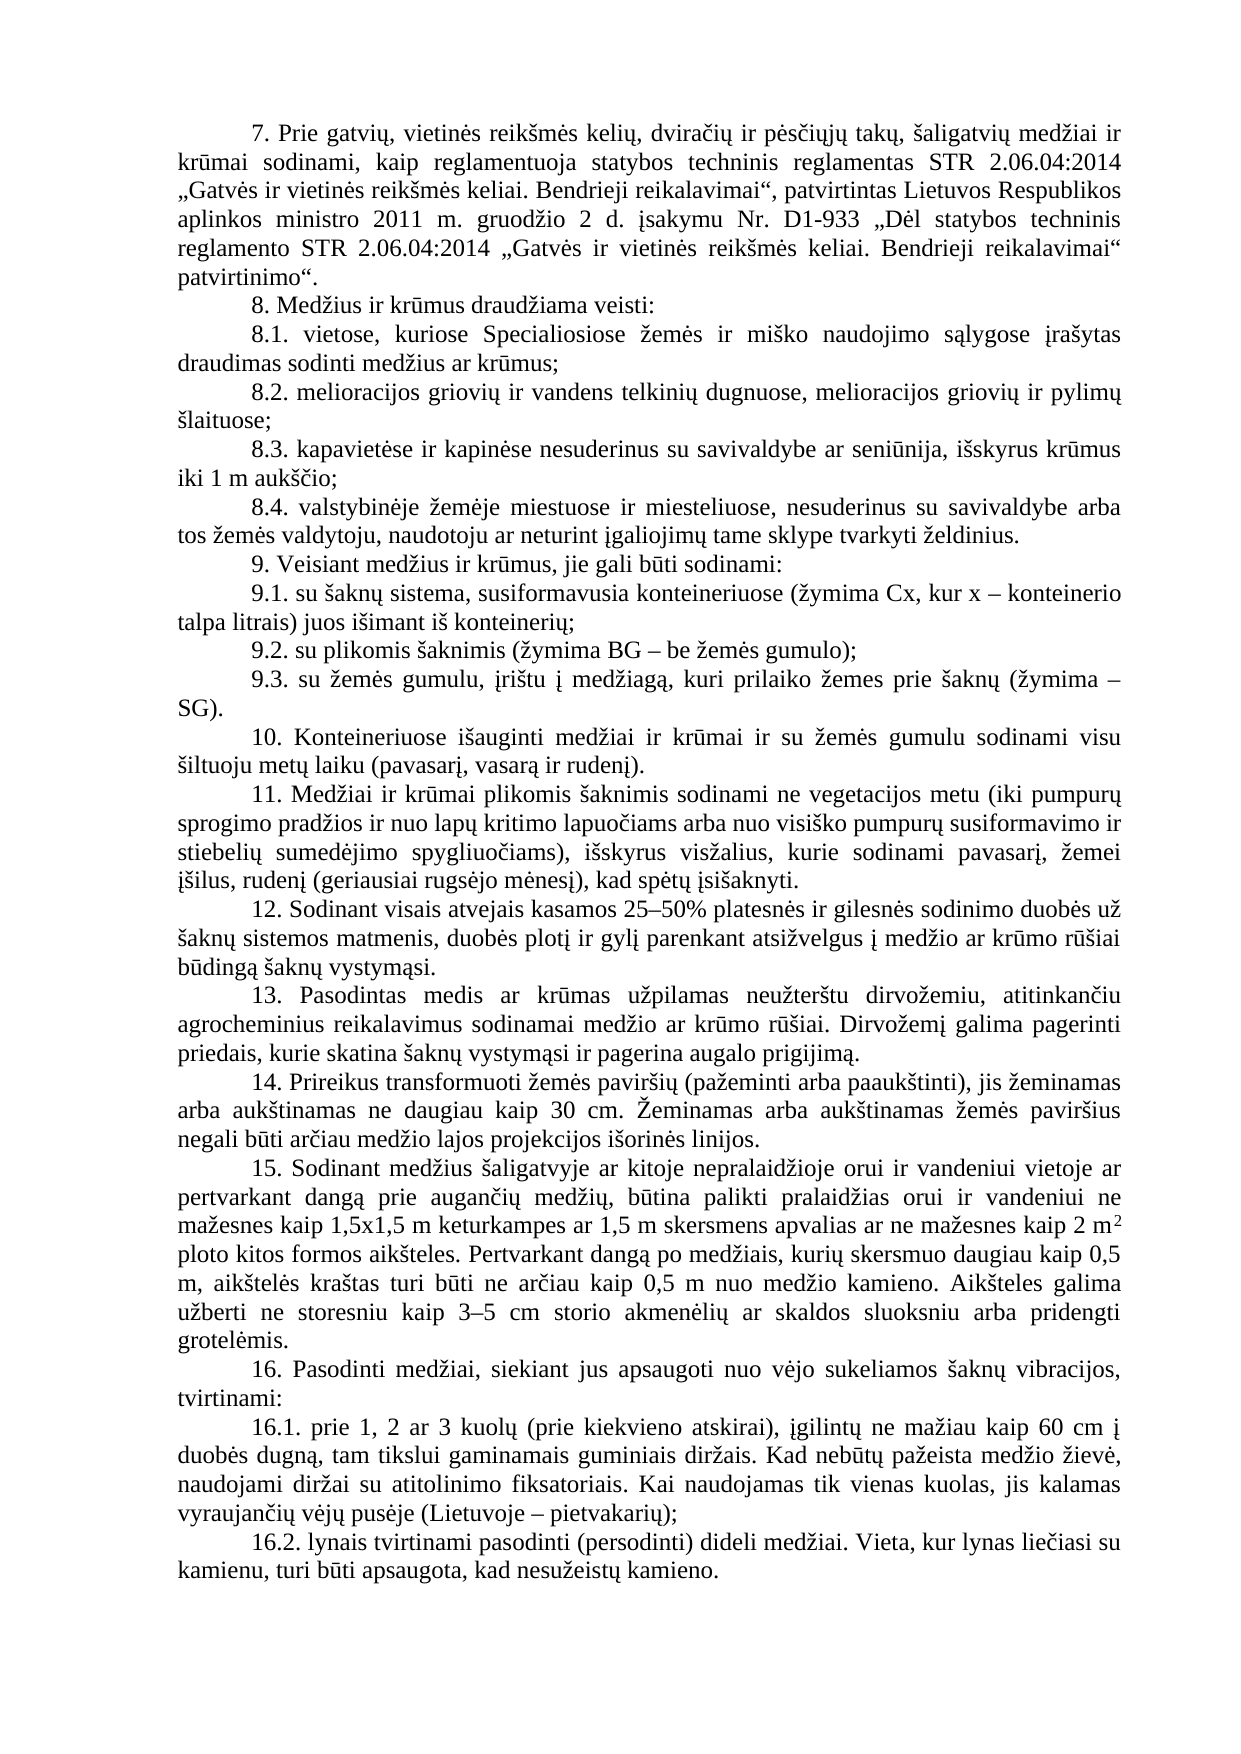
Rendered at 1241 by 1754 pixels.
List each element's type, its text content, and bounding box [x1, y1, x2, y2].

text 8.1. vietose, kuriose Specialiosiose žemės ir miško naudojimo sąlygose įrašytas draudimas sodinti medžius ar krūmus; [177, 319, 1122, 377]
text 9.1. su šaknų sistema, susiformavusia konteineriuose (žymima Cx, kur x – konteinerio talpa litrais) juos išimant iš konteinerių; [177, 578, 1122, 636]
text 16.1. prie 1, 2 ar 3 kuolų (prie kiekvieno atskirai), įgilintų ne mažiau kaip 60 cm į duobės dugną, tam tikslui gaminamais guminiais diržais. Kad nebūtų pažeista medžio žievė, naudojami diržai su atitolinimo fiksatoriais. Kai naudojamas tik vienas kuolas, jis kalamas vyraujančių vėjų pusėje (Lietuvoje – pietvakarių); [177, 1412, 1122, 1527]
text 9.2. su plikomis šaknimis (žymima BG – be žemės gumulo); [177, 636, 1122, 664]
text 16. Pasodinti medžiai, siekiant jus apsaugoti nuo vėjo sukeliamos šaknų vibracijos, tvirtinami: [177, 1354, 1122, 1412]
text 10. Konteineriuose išauginti medžiai ir krūmai ir su žemės gumulu sodinami visu šiltuoju metų laiku (pavasarį, vasarą ir rudenį). [177, 722, 1122, 779]
text 16.2. lynais tvirtinami pasodinti (persodinti) dideli medžiai. Vieta, kur lynas liečiasi su kamienu, turi būti apsaugota, kad nesužeistų kamieno. [177, 1527, 1122, 1584]
text 8.4. valstybinėje žemėje miestuose ir miesteliuose, nesuderinus su savivaldybe arba tos žemės valdytoju, naudotoju ar neturint įgaliojimų tame sklype tvarkyti želdinius. [177, 492, 1122, 549]
text 8.2. melioracijos griovių ir vandens telkinių dugnuose, melioracijos griovių ir pylimų šlaituose; [177, 377, 1122, 434]
text 13. Pasodintas medis ar krūmas užpilamas neužterštu dirvožemiu, atitinkančiu agrocheminius reikalavimus sodinamai medžio ar krūmo rūšiai. Dirvožemį galima pagerinti priedais, kurie skatina šaknų vystymąsi ir pagerina augalo prigijimą. [177, 981, 1122, 1067]
text 8. Medžius ir krūmus draudžiama veisti: [177, 291, 1122, 319]
text 9.3. su žemės gumulu, įrištu į medžiagą, kuri prilaiko žemes prie šaknų (žymima – SG). [177, 664, 1122, 722]
text 8.3. kapavietėse ir kapinėse nesuderinus su savivaldybe ar seniūnija, išskyrus krūmus iki 1 m aukščio; [177, 434, 1122, 492]
text 15. Sodinant medžius šaligatvyje ar kitoje nepralaidžioje orui ir vandeniui vietoje ar pertvarkant dangą prie augančių medžių, būtina palikti pralaidžias orui ir vandeniui ne mažesnes kaip 1,5x1,5 m keturkampes ar 1,5 m skersmens apvalias ar ne mažesnes kaip 2 m2 ploto kitos formos aikšteles. Pertvarkant dangą po medžiais, kurių skersmuo daugiau kaip 0,5 m, aikštelės kraštas turi būti ne arčiau kaip 0,5 m nuo medžio kamieno. Aikšteles galima užberti ne storesniu kaip 3–5 cm storio akmenėlių ar skaldos sluoksniu arba pridengti grotelėmis. [177, 1153, 1122, 1354]
text 11. Medžiai ir krūmai plikomis šaknimis sodinami ne vegetacijos metu (iki pumpurų sprogimo pradžios ir nuo lapų kritimo lapuočiams arba nuo visiško pumpurų susiformavimo ir stiebelių sumedėjimo spygliuočiams), išskyrus visžalius, kurie sodinami pavasarį, žemei įšilus, rudenį (geriausiai rugsėjo mėnesį), kad spėtų įsišaknyti. [177, 779, 1122, 894]
text 14. Prireikus transformuoti žemės paviršių (pažeminti arba paaukštinti), jis žeminamas arba aukštinamas ne daugiau kaip 30 cm. Žeminamas arba aukštinamas žemės paviršius negali būti arčiau medžio lajos projekcijos išorinės linijos. [177, 1067, 1122, 1153]
text 12. Sodinant visais atvejais kasamos 25–50% platesnės ir gilesnės sodinimo duobės už šaknų sistemos matmenis, duobės plotį ir gylį parenkant atsižvelgus į medžio ar krūmo rūšiai būdingą šaknų vystymąsi. [177, 894, 1122, 981]
text 7. Prie gatvių, vietinės reikšmės kelių, dviračių ir pėsčiųjų takų, šaligatvių medžiai ir krūmai sodinami, kaip reglamentuoja statybos techninis reglamentas STR 2.06.04:2014 „Gatvės ir vietinės reikšmės keliai. Bendrieji reikalavimai“, patvirtintas Lietuvos Respublikos aplinkos ministro 2011 m. gruodžio 2 d. įsakymu Nr. D1-933 „Dėl statybos techninis reglamento STR 2.06.04:2014 „Gatvės ir vietinės reikšmės keliai. Bendrieji reikalavimai“ patvirtinimo“. [177, 118, 1122, 291]
text 9. Veisiant medžius ir krūmus, jie gali būti sodinami: [177, 549, 1122, 578]
